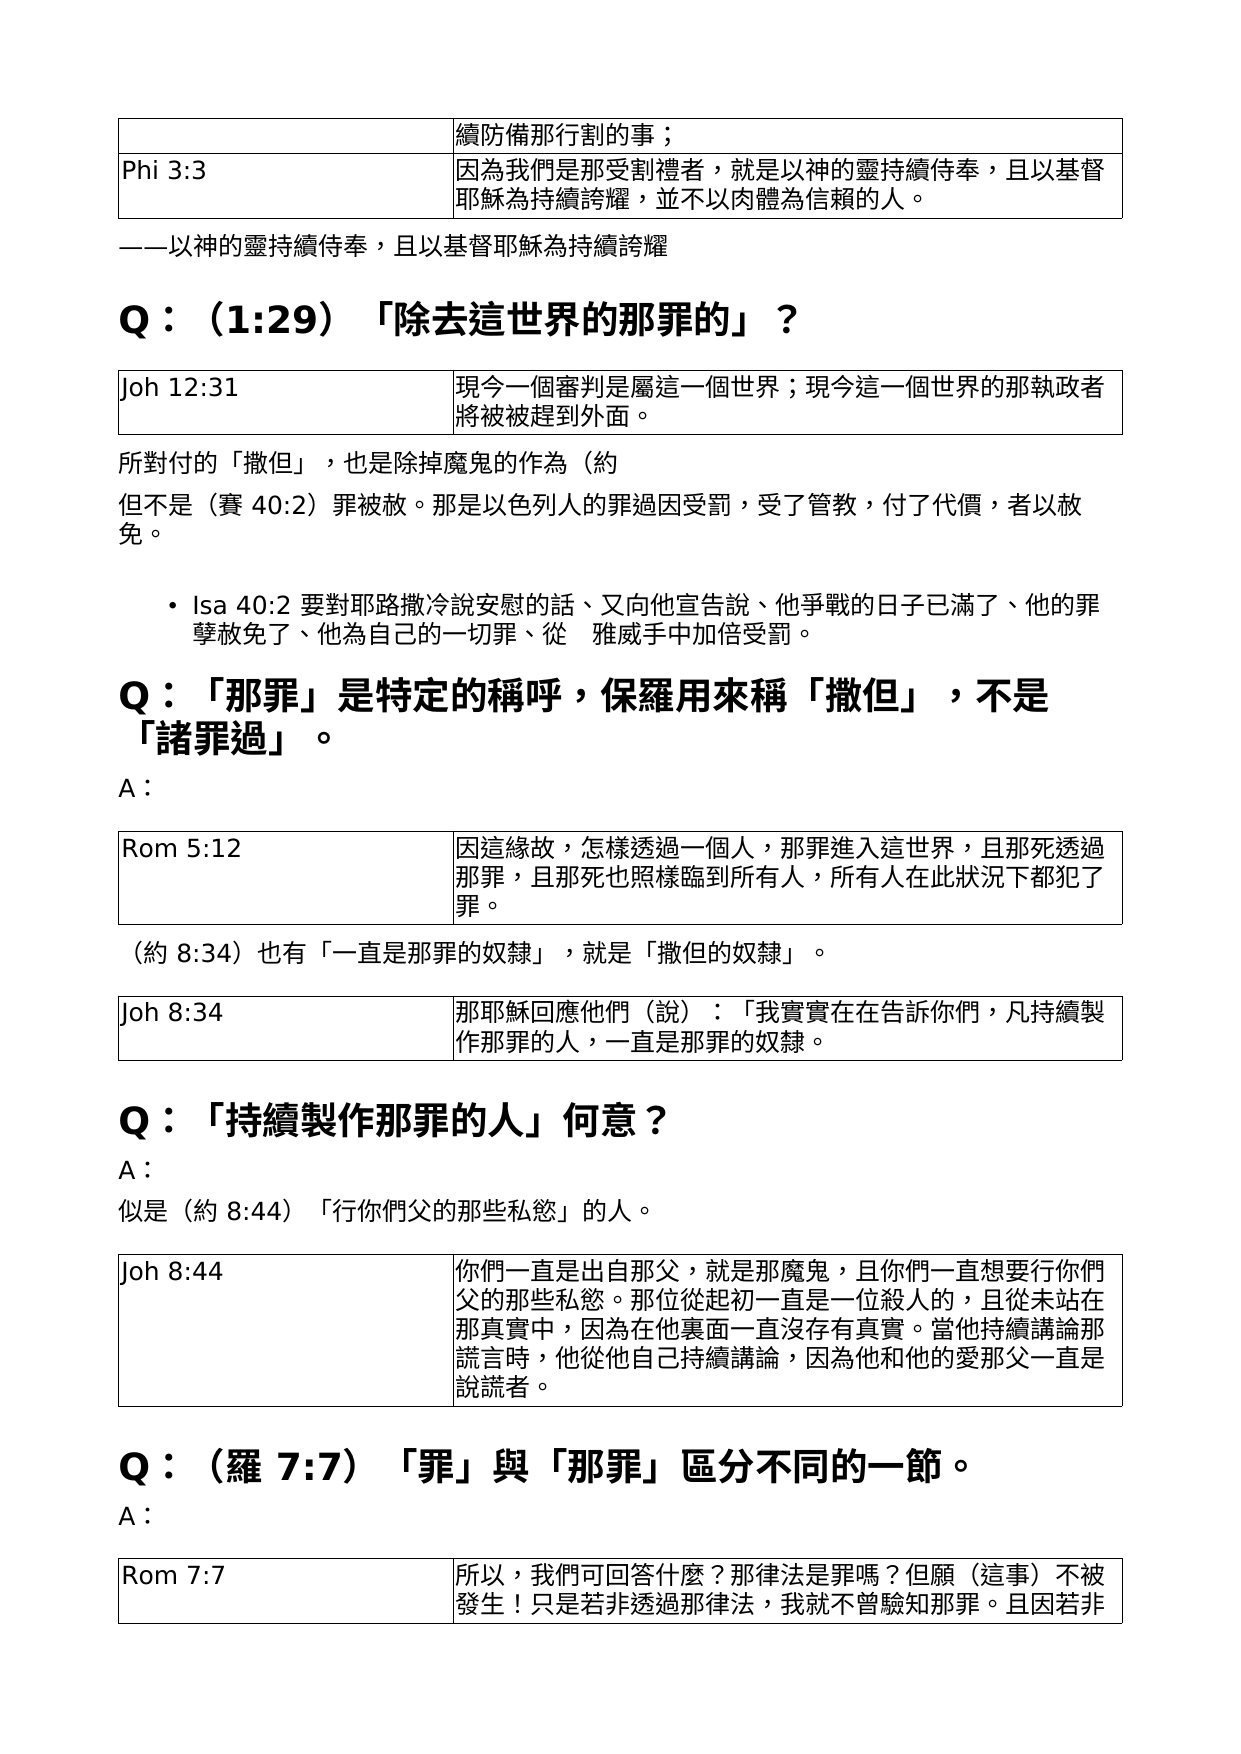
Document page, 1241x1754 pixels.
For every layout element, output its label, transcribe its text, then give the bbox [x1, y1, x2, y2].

subtitle Q：「持續製作那罪的人」何意？ [118, 1100, 1122, 1143]
table_cell Phi 3:3 [119, 154, 453, 217]
table_header 你們一直是出自那父，就是那魔鬼，且你們一直想要行你們父的那些私慾。那位從起初一直是一位殺人的，且從未站在那真實中，因為在他裏面一直沒存有真實。當他持續講論那謊言時，他從他自己持續講論，因為他和他的愛那父一直是說謊者。 [454, 1255, 1122, 1406]
text A： [118, 1156, 1122, 1185]
subtitle Q：（羅 7:7）「罪」與「那罪」區分不同的一節。 [118, 1446, 1122, 1489]
text 所對付的「撒但」，也是除掉魔鬼的作為（約 [118, 449, 1122, 478]
table_header 那耶穌回應他們（說）：「我實實在在告訴你們，凡持續製作那罪的人，一直是那罪的奴隸。 [454, 997, 1122, 1060]
subtitle Q：（1:29）「除去這世界的那罪的」？ [118, 299, 1122, 343]
table_header 因這緣故，怎樣透過一個人，那罪進入這世界，且那死透過那罪，且那死也照樣臨到所有人，所有人在此狀況下都犯了罪。 [454, 832, 1122, 924]
table_header Rom 5:12 [119, 832, 453, 924]
text ——以神的靈持續侍奉，且以基督耶穌為持續誇耀 [118, 232, 1122, 262]
list Isa 40:2 要對耶路撒冷說安慰的話、又向他宣告說、他爭戰的日子已滿了、他的罪孽赦免了、他為自己的一切罪、從 雅威手中加倍受罰。 [177, 591, 1122, 649]
text A： [118, 774, 1122, 803]
table_header Joh 8:44 [119, 1255, 453, 1406]
table_header Joh 12:31 [119, 371, 453, 434]
subtitle Q：「那罪」是特定的稱呼，保羅用來稱「撒但」，不是「諸罪過」。 [118, 674, 1122, 762]
table_header 現今一個審判是屬這一個世界；現今這一個世界的那執政者將被被趕到外面。 [454, 371, 1122, 434]
text （約 8:34）也有「一直是那罪的奴隸」，就是「撒但的奴隸」。 [118, 939, 1122, 968]
table_header Joh 8:34 [119, 997, 453, 1060]
table_header [119, 119, 453, 153]
table_header 所以，我們可回答什麼？那律法是罪嗎？但願（這事）不被發生！只是若非透過那律法，我就不曾驗知那罪。且因若非 [454, 1559, 1122, 1622]
table_header Rom 7:7 [119, 1559, 453, 1622]
text 似是（約 8:44）「行你們父的那些私慾」的人。 [118, 1197, 1122, 1227]
text A： [118, 1502, 1122, 1531]
text 但不是（賽 40:2）罪被赦。那是以色列人的罪過因受罰，受了管教，付了代價，者以赦免。 [118, 491, 1122, 549]
table_header 續防備那行割的事； [454, 119, 1122, 153]
table_cell 因為我們是那受割禮者，就是以神的靈持續侍奉，且以基督耶穌為持續誇耀，並不以肉體為信賴的人。 [454, 154, 1122, 217]
